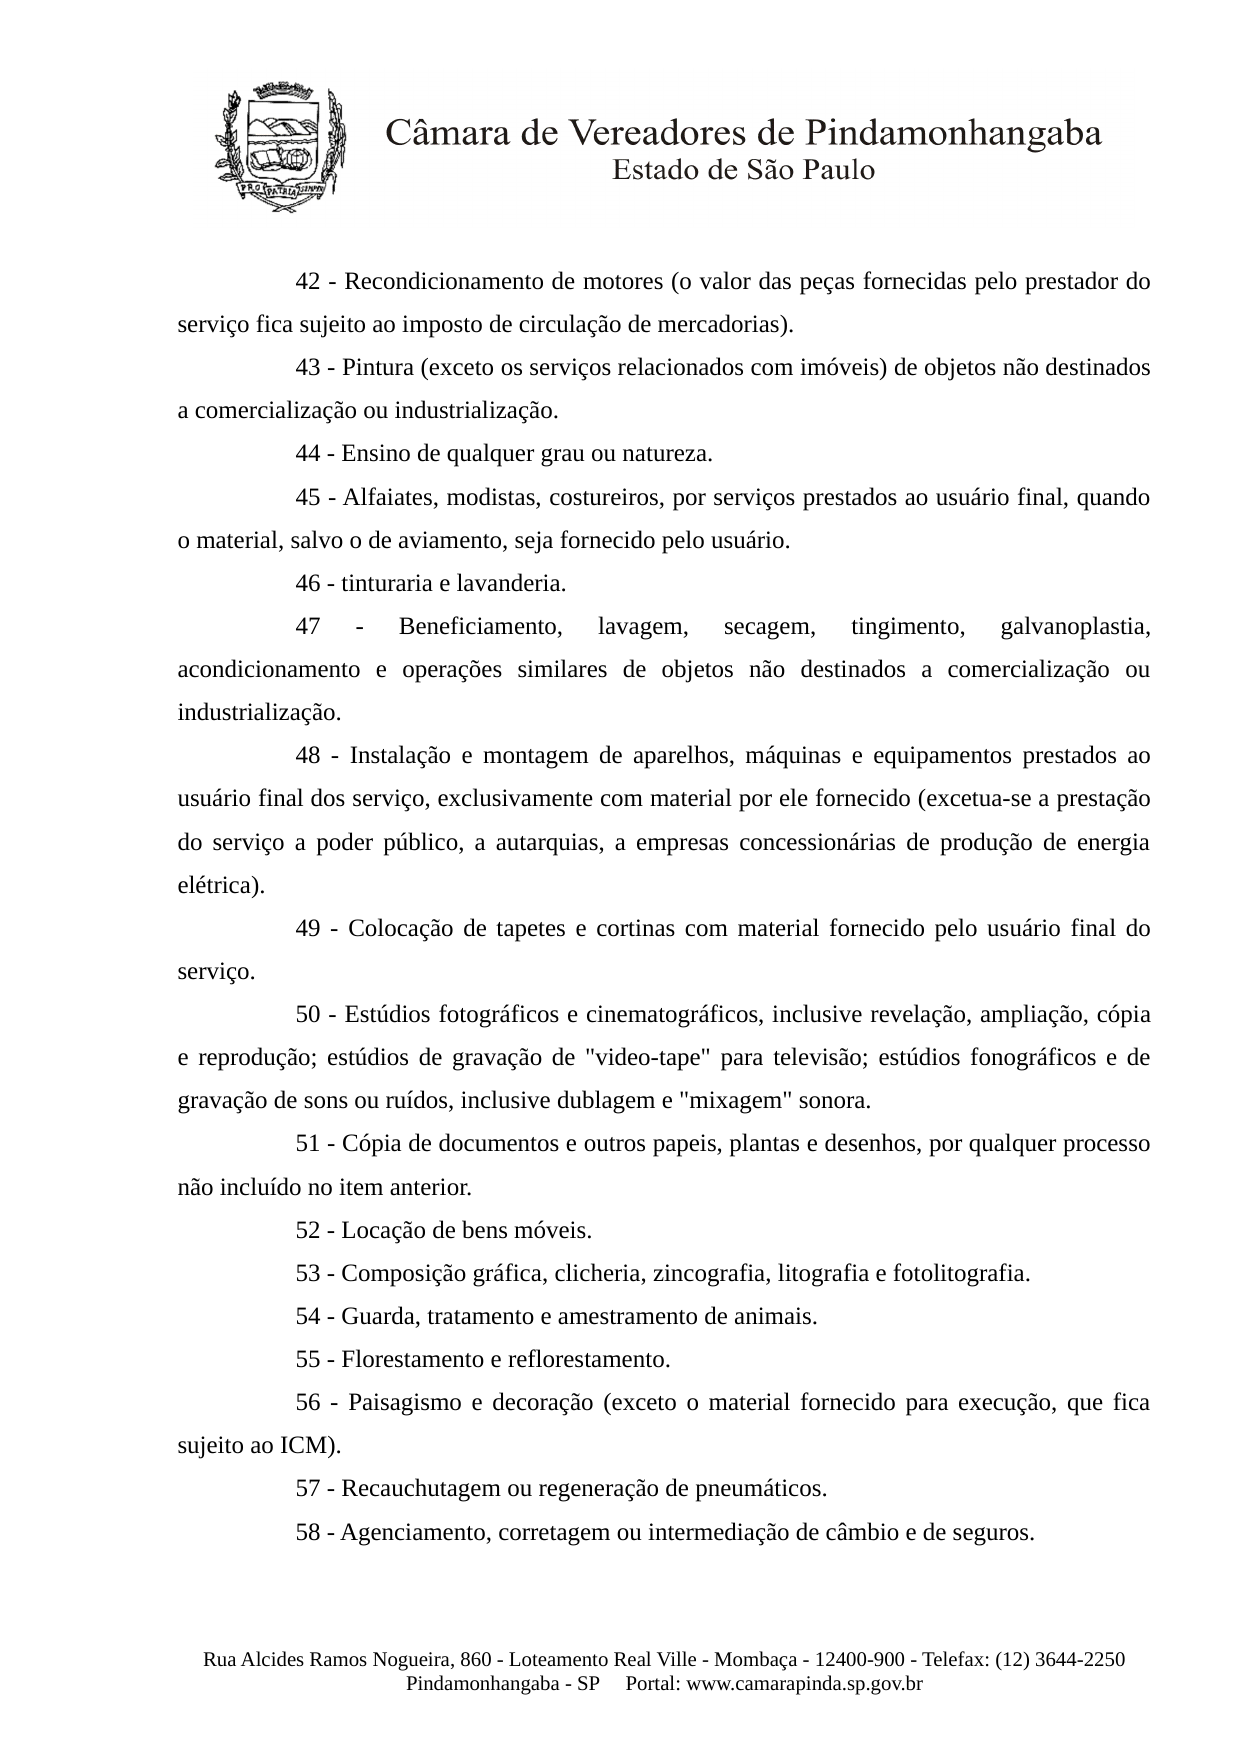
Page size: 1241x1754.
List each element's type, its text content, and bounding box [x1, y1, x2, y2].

text 58 - Agenciamento, corretagem ou intermediação de câmbio e de seguros. [177, 1517, 1152, 1545]
text 55 - Florestamento e reflorestamento. [177, 1344, 1152, 1373]
text 47 - Beneficiamento, lavagem, secagem, tingimento, galvanoplastia, acondicionamento e operações similares de objetos não destinados a comercialização ou industrialização. [177, 611, 1152, 726]
picture [193, 68, 1135, 228]
text 51 - Cópia de documentos e outros papeis, plantas e desenhos, por qualquer processo não incluído no item anterior. [177, 1128, 1152, 1200]
text 57 - Recauchutagem ou regeneração de pneumáticos. [177, 1473, 1152, 1502]
text 49 - Colocação de tapetes e cortinas com material fornecido pelo usuário final do serviço. [177, 913, 1152, 985]
text 48 - Instalação e montagem de aparelhos, máquinas e equipamentos prestados ao usuário final dos serviço, exclusivamente com material por ele fornecido (excetua-se a prestação do serviço a poder público, a autarquias, a empresas concessionárias de produção de energia elétrica). [177, 740, 1152, 898]
text 52 - Locação de bens móveis. [177, 1215, 1152, 1243]
text 53 - Composição gráfica, clicheria, zincografia, litografia e fotolitografia. [177, 1258, 1152, 1287]
text 43 - Pintura (exceto os serviços relacionados com imóveis) de objetos não destinados a comercialização ou industrialização. [177, 352, 1152, 424]
text 50 - Estúdios fotográficos e cinematográficos, inclusive revelação, ampliação, cópia e reprodução; estúdios de gravação de "video-tape" para televisão; estúdios fonográficos e de gravação de sons ou ruídos, inclusive dublagem e "mixagem" sonora. [177, 999, 1152, 1114]
text 56 - Paisagismo e decoração (exceto o material fornecido para execução, que fica sujeito ao ICM). [177, 1387, 1152, 1459]
text 54 - Guarda, tratamento e amestramento de animais. [177, 1301, 1152, 1330]
text 45 - Alfaiates, modistas, costureiros, por serviços prestados ao usuário final, quando o material, salvo o de aviamento, seja fornecido pelo usuário. [177, 482, 1152, 553]
text 44 - Ensino de qualquer grau ou natureza. [177, 438, 1152, 467]
text 42 - Recondicionamento de motores (o valor das peças fornecidas pelo prestador do serviço fica sujeito ao imposto de circulação de mercadorias). [177, 266, 1152, 338]
text 46 - tinturaria e lavanderia. [177, 568, 1152, 597]
